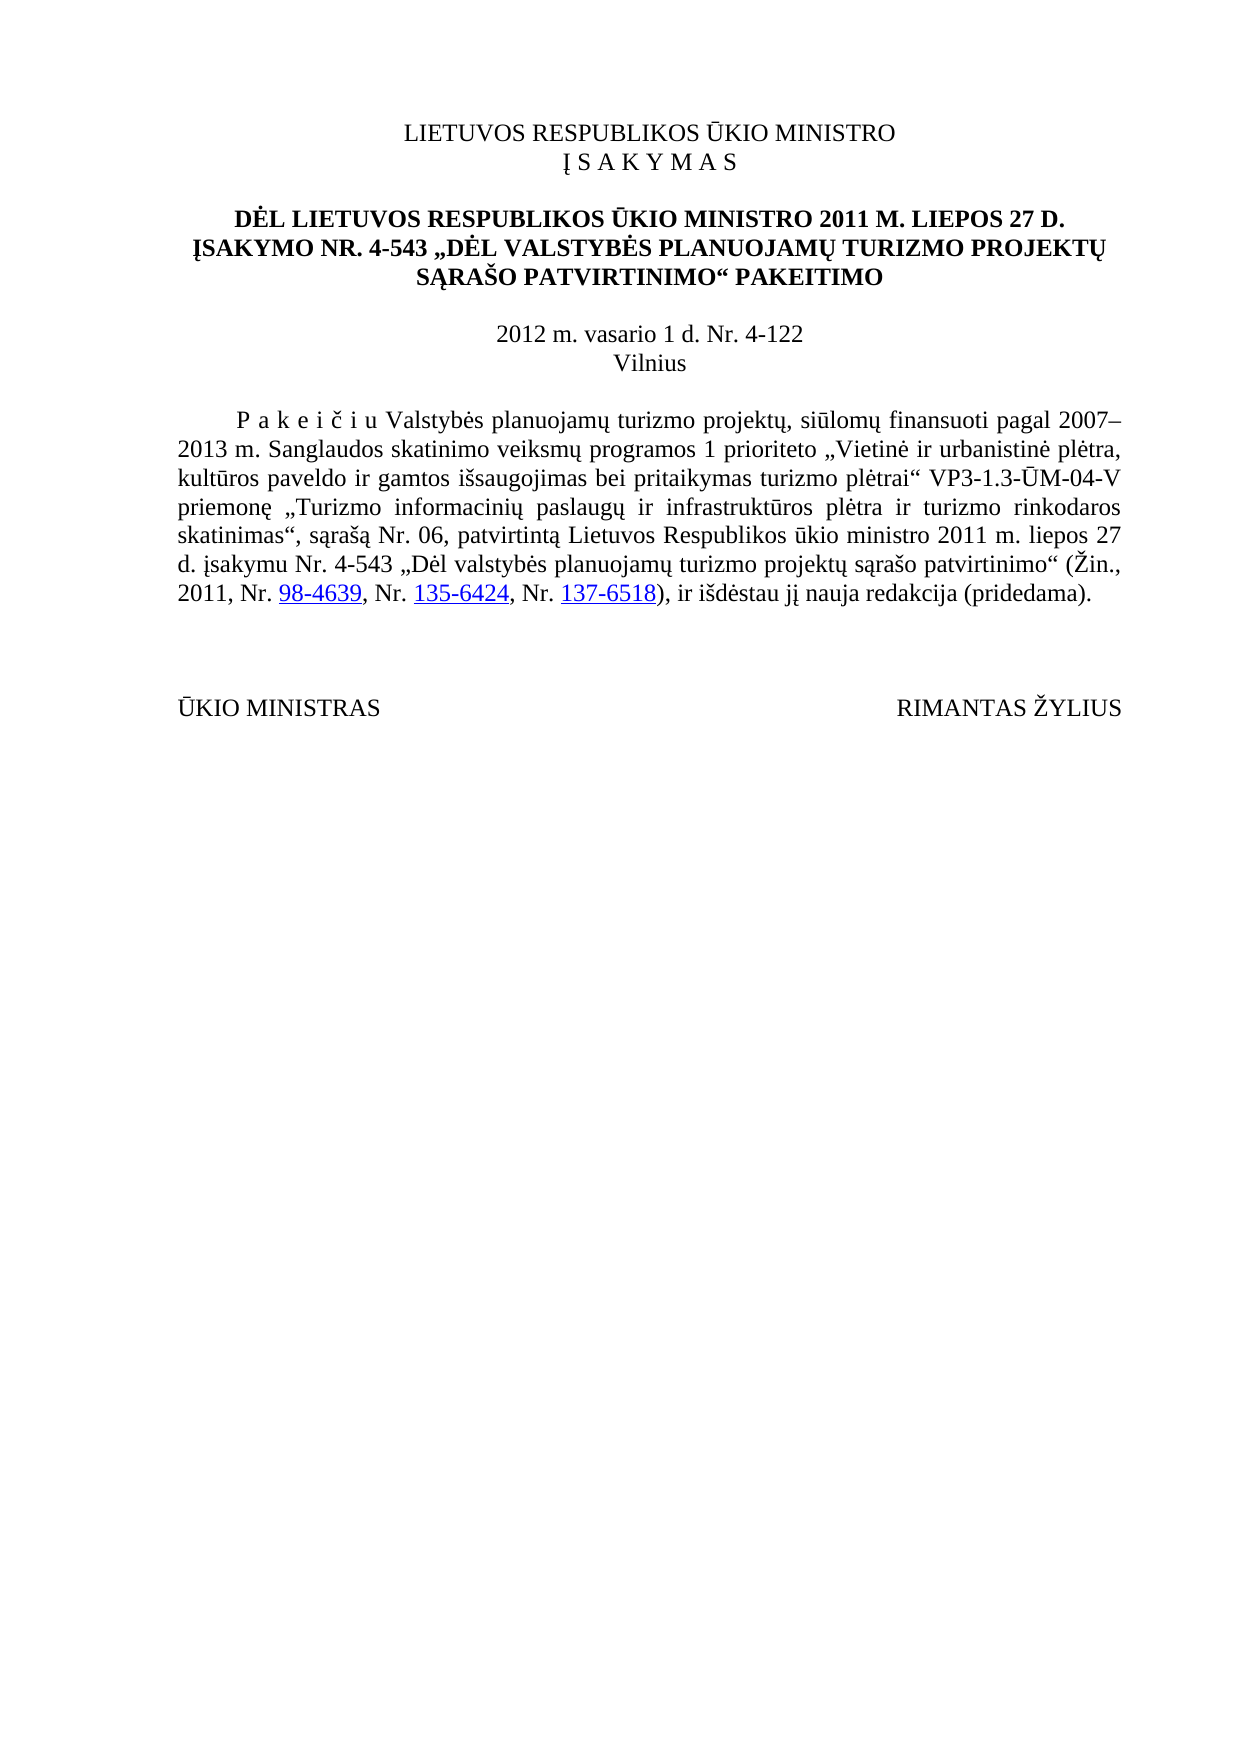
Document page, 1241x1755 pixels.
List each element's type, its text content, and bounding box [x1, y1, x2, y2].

text Vilnius [177, 348, 1122, 377]
text Ūkio ministras Rimantas Žylius [177, 693, 1122, 722]
text 2012 m. vasario 1 d. Nr. 4-122 [177, 319, 1122, 348]
text dėl lietuvos respublikos ūkio ministro 2011 m. liepos 27 d. įsakymo Nr. 4-543 „DĖL valstybės planuojamų turizmo projektų sąrašO patvirtinimo“ pakeitimo [177, 204, 1122, 291]
text P a k e i č i u Valstybės planuojamų turizmo projektų, siūlomų finansuoti pagal 2007–2013 m. Sanglaudos skatinimo veiksmų programos 1 prioriteto „Vietinė ir urbanistinė plėtra, kultūros paveldo ir gamtos išsaugojimas bei pritaikymas turizmo plėtrai“ VP3-1.3-ŪM-04-V priemonę „Turizmo informacinių paslaugų ir infrastruktūros plėtra ir turizmo rinkodaros skatinimas“, sąrašą Nr. 06, patvirtintą Lietuvos Respublikos ūkio ministro 2011 m. liepos 27 d. įsakymu Nr. 4-543 „Dėl valstybės planuojamų turizmo projektų sąrašo patvirtinimo“ (Žin., 2011, Nr. 98-4639, Nr. 135-6424, Nr. 137-6518), ir išdėstau jį nauja redakcija (pridedama). [177, 406, 1122, 607]
text į s a k y m a s [177, 147, 1122, 176]
text LIETUVOS RESPUBLIKOS ŪKIO MINISTRO [177, 118, 1122, 147]
